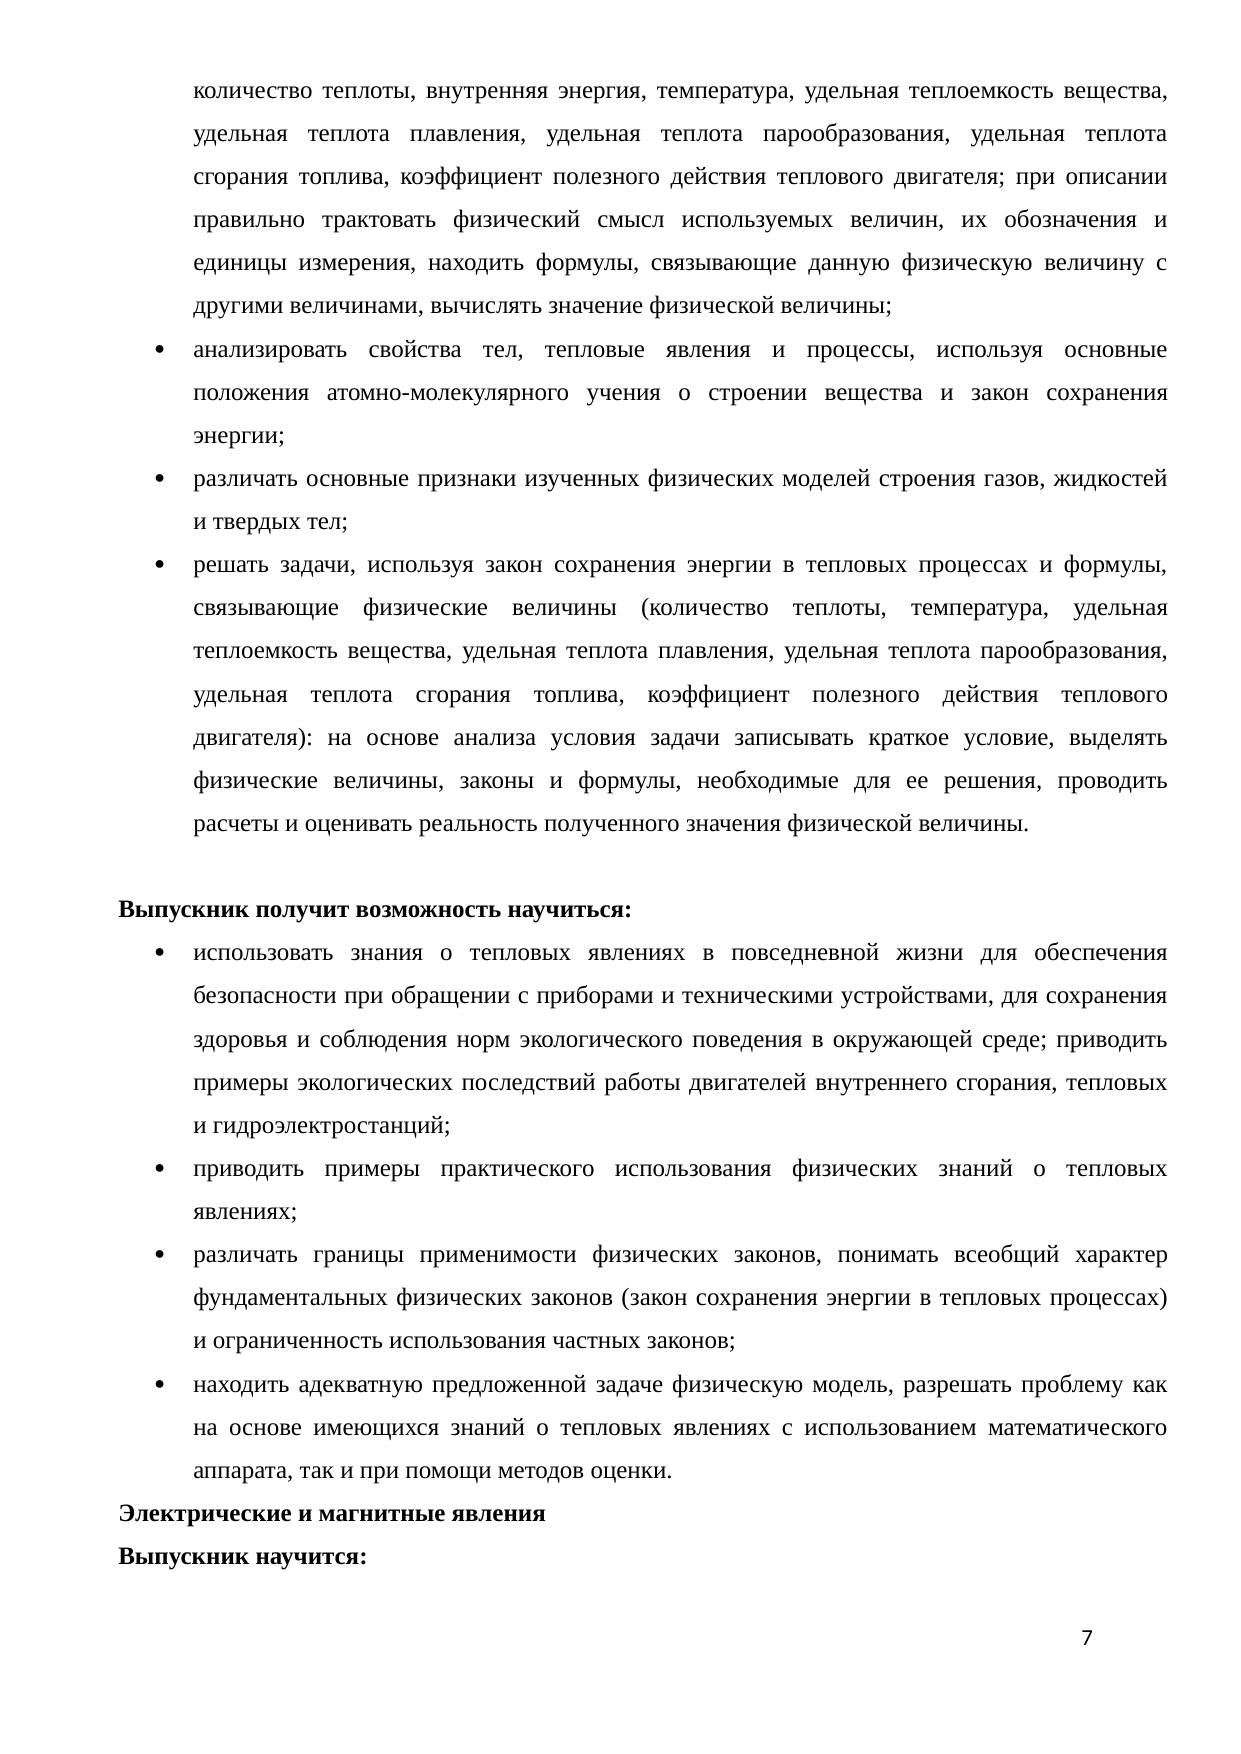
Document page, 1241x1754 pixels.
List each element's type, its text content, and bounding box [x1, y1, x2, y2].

list количество теплоты, внутренняя энергия, температура, удельная теплоемкость вещества, удельная теплота плавления, удельная теплота парообразования, удельная теплота сгорания топлива, коэффициент полезного действия теплового двигателя; при описании правильно трактовать физический смысл используемых величин, их обозначения и единицы измерения, находить формулы, связывающие данную физическую величину с другими величинами, вычислять значение физической величины; [156, 75, 1169, 319]
text Выпускник научится: [118, 1541, 1169, 1570]
text Выпускник получит возможность научиться: [118, 894, 1169, 923]
list анализировать свойства тел, тепловые явления и процессы, используя основные положения атомно-молекулярного учения о строении вещества и закон сохранения энергии; [156, 334, 1169, 449]
list находить адекватную предложенной задаче физическую модель, разрешать проблему как на основе имеющихся знаний о тепловых явлениях с использованием математического аппарата, так и при помощи методов оценки. [156, 1369, 1169, 1484]
list различать основные признаки изученных физических моделей строения газов, жидкостей и твердых тел; [156, 463, 1169, 535]
text Электрические и магнитные явления [118, 1498, 1169, 1527]
list приводить примеры практического использования физических знаний о тепловых явлениях; [156, 1153, 1169, 1225]
list решать задачи, используя закон сохранения энергии в тепловых процессах и формулы, связывающие физические величины (количество теплоты, температура, удельная теплоемкость вещества, удельная теплота плавления, удельная теплота парообразования, удельная теплота сгорания топлива, коэффициент полезного действия теплового двигателя): на основе анализа условия задачи записывать краткое условие, выделять физические величины, законы и формулы, необходимые для ее решения, проводить расчеты и оценивать реальность полученного значения физической величины. [156, 549, 1169, 837]
list различать границы применимости физических законов, понимать всеобщий характер фундаментальных физических законов (закон сохранения энергии в тепловых процессах) и ограниченность использования частных законов; [156, 1239, 1169, 1354]
list использовать знания о тепловых явлениях в повседневной жизни для обеспечения безопасности при обращении с приборами и техническими устройствами, для сохранения здоровья и соблюдения норм экологического поведения в окружающей среде; приводить примеры экологических последствий работы двигателей внутреннего сгорания, тепловых и гидроэлектростанций; [156, 937, 1169, 1139]
